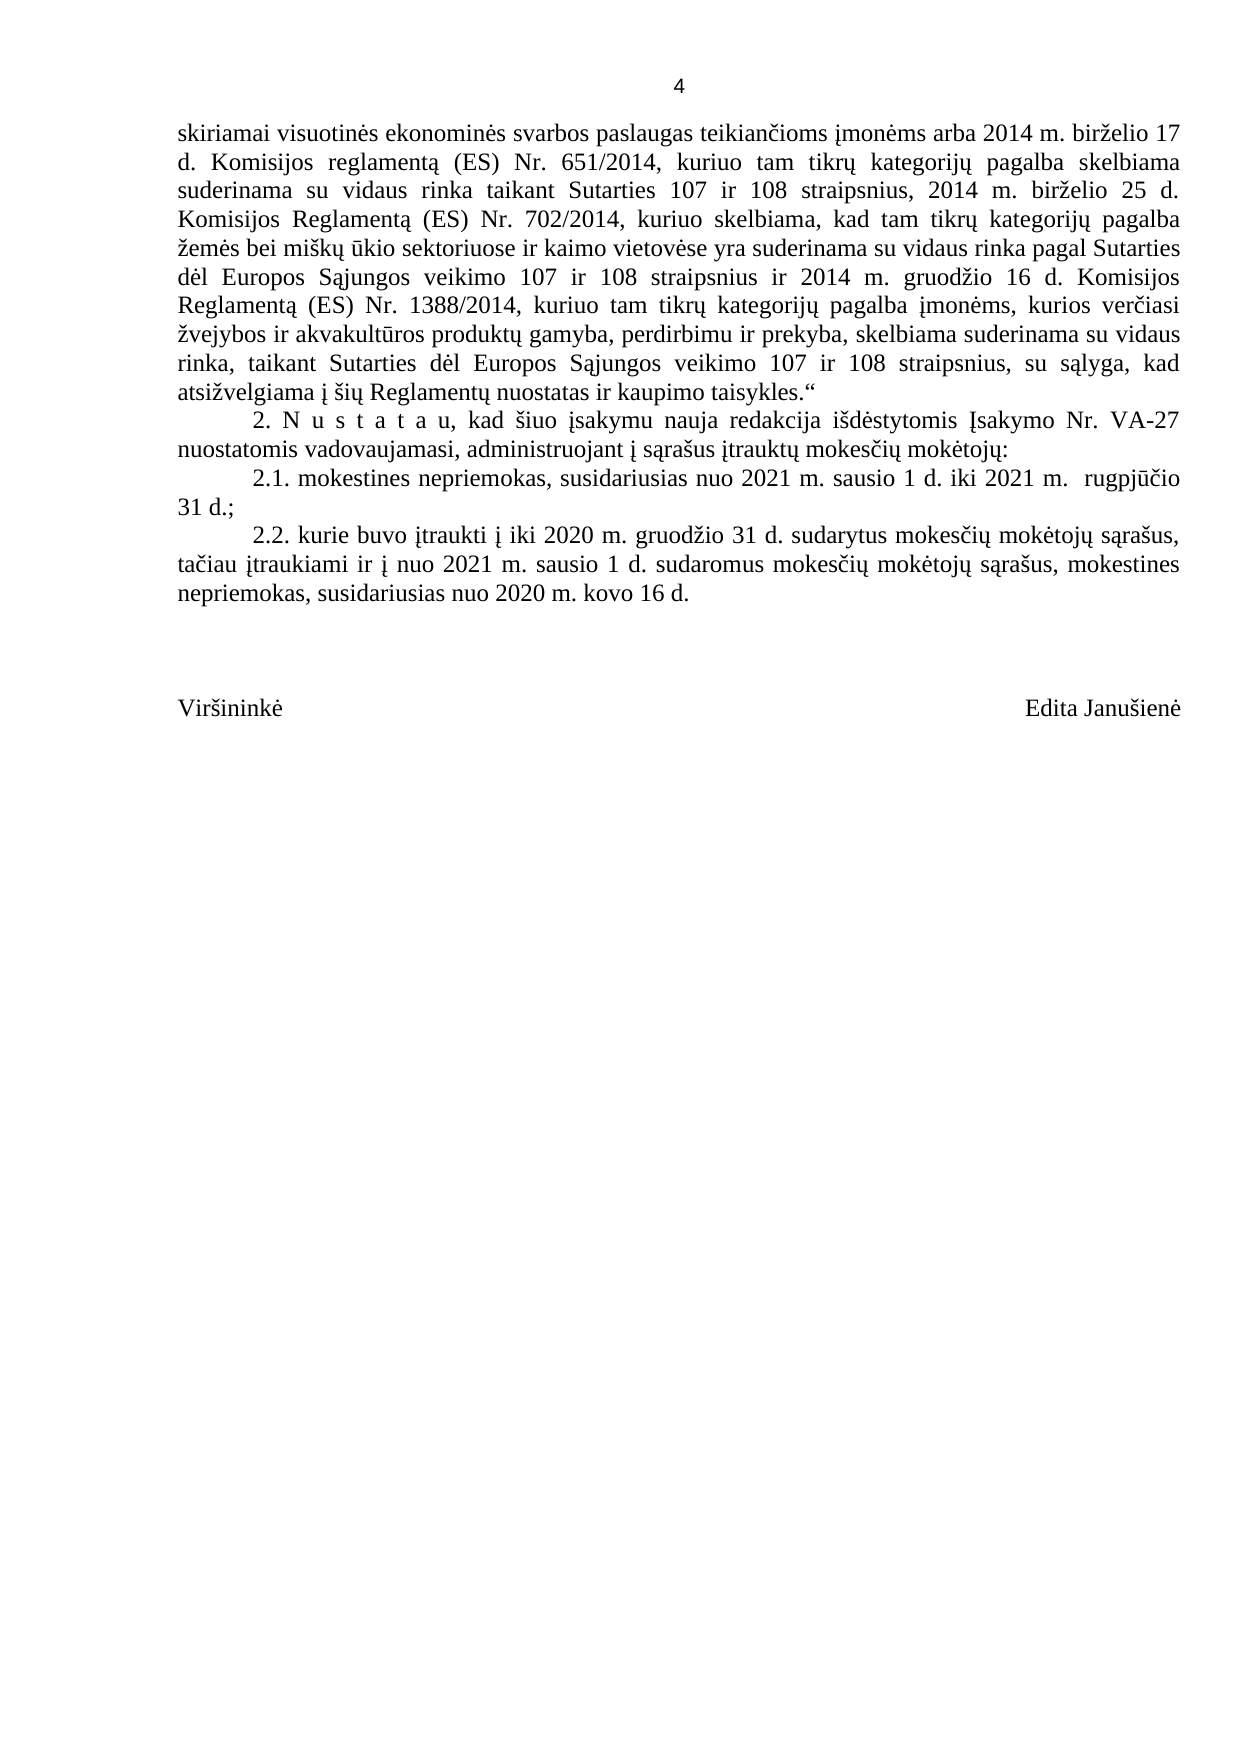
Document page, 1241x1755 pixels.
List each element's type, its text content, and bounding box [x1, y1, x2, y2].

text skiriamai visuotinės ekonominės svarbos paslaugas teikiančioms įmonėms arba 2014 m. birželio 17 d. Komisijos reglamentą (ES) Nr. 651/2014, kuriuo tam tikrų kategorijų pagalba skelbiama suderinama su vidaus rinka taikant Sutarties 107 ir 108 straipsnius, 2014 m. birželio 25 d. Komisijos Reglamentą (ES) Nr. 702/2014, kuriuo skelbiama, kad tam tikrų kategorijų pagalba žemės bei miškų ūkio sektoriuose ir kaimo vietovėse yra suderinama su vidaus rinka pagal Sutarties dėl Europos Sąjungos veikimo 107 ir 108 straipsnius ir 2014 m. gruodžio 16 d. Komisijos Reglamentą (ES) Nr. 1388/2014, kuriuo tam tikrų kategorijų pagalba įmonėms, kurios verčiasi žvejybos ir akvakultūros produktų gamyba, perdirbimu ir prekyba, skelbiama suderinama su vidaus rinka, taikant Sutarties dėl Europos Sąjungos veikimo 107 ir 108 straipsnius, su sąlyga, kad atsižvelgiama į šių Reglamentų nuostatas ir kaupimo taisykles.“ [177, 118, 1181, 406]
text 2.1. mokestines nepriemokas, susidariusias nuo 2021 m. sausio 1 d. iki 2021 m. rugpjūčio 31 d.; [177, 463, 1181, 521]
text 2. N u s t a t a u, kad šiuo įsakymu nauja redakcija išdėstytomis Įsakymo Nr. VA-27 nuostatomis vadovaujamasi, administruojant į sąrašus įtrauktų mokesčių mokėtojų: [177, 406, 1181, 463]
text Viršininkė Edita Janušienė [177, 693, 1181, 722]
text 2.2. kurie buvo įtraukti į iki 2020 m. gruodžio 31 d. sudarytus mokesčių mokėtojų sąrašus, tačiau įtraukiami ir į nuo 2021 m. sausio 1 d. sudaromus mokesčių mokėtojų sąrašus, mokestines nepriemokas, susidariusias nuo 2020 m. kovo 16 d. [177, 521, 1181, 607]
